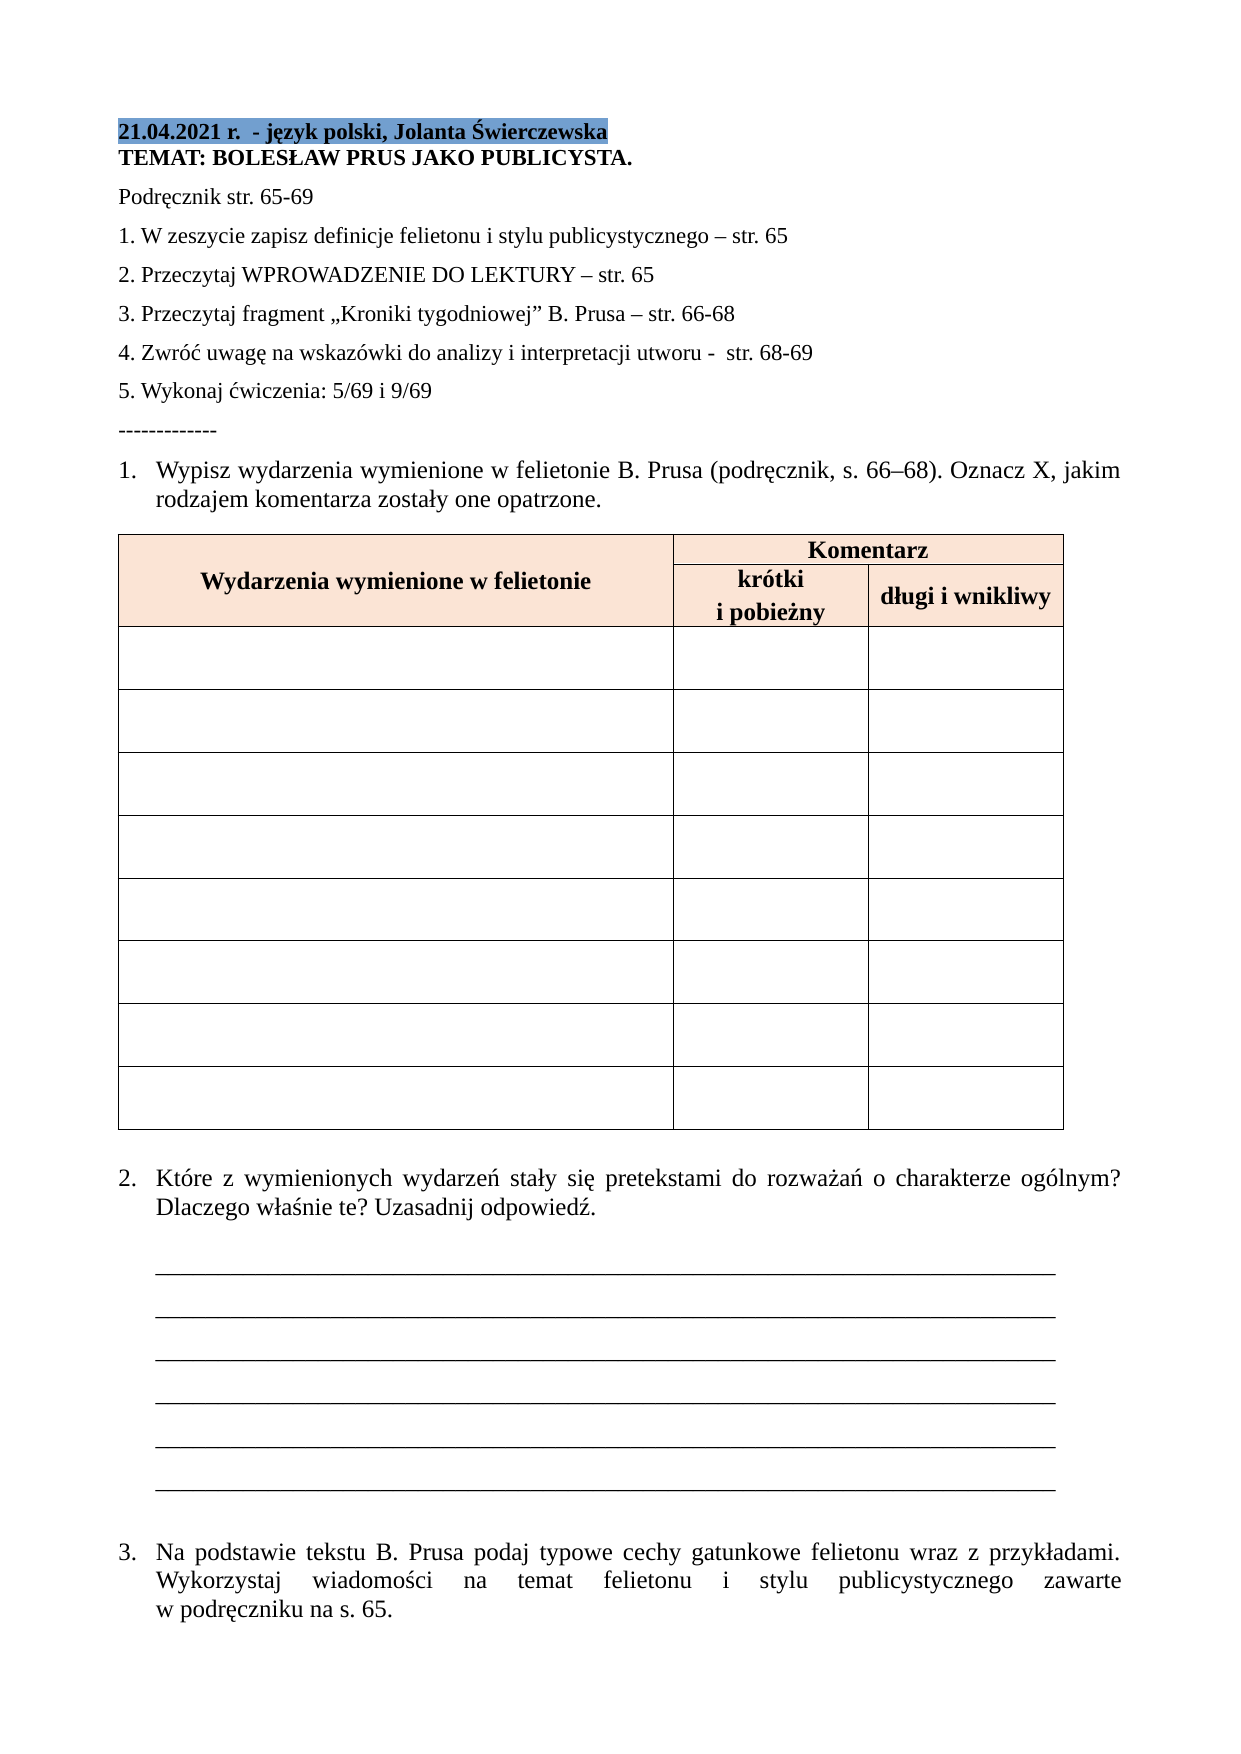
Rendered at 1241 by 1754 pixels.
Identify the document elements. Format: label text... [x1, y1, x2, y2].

table_cell [869, 690, 1063, 752]
list Na podstawie tekstu B. Prusa podaj typowe cechy gatunkowe felietonu wraz z przykładami. Wykorzystaj wiadomości na temat felietonu i stylu publicystycznego zawarte w podręczniku na s. 65. [118, 1537, 1122, 1623]
text TEMAT: BOLESŁAW PRUS JAKO PUBLICYSTA. [118, 144, 1122, 171]
table_cell [674, 816, 868, 877]
text 21.04.2021 r. - język polski, Jolanta Świerczewska [118, 118, 1122, 144]
text 1. W zeszycie zapisz definicje felietonu i stylu publicystycznego – str. 65 [118, 222, 1122, 248]
list ________________________________________________________________________ [155, 1378, 1122, 1407]
table_cell [674, 1004, 868, 1066]
table_cell [674, 1067, 868, 1129]
table_cell [674, 941, 868, 1003]
table_cell [674, 753, 868, 815]
table_cell [869, 1004, 1063, 1066]
table_cell [119, 627, 673, 689]
table_cell [119, 690, 673, 752]
table_cell [869, 879, 1063, 940]
table_cell [869, 627, 1063, 689]
table_cell [119, 941, 673, 1003]
table_header Wydarzenia wymienione w felietonie [119, 535, 673, 626]
list Które z wymienionych wydarzeń stały się pretekstami do rozważań o charakterze ogólnym? Dlaczego właśnie te? Uzasadnij odpowiedź. [118, 1163, 1122, 1220]
text 3. Przeczytaj fragment „Kroniki tygodniowej” B. Prusa – str. 66-68 [118, 300, 1122, 326]
table_cell [869, 753, 1063, 815]
table_cell [869, 941, 1063, 1003]
text 4. Zwróć uwagę na wskazówki do analizy i interpretacji utworu - str. 68-69 [118, 339, 1122, 365]
table_cell [119, 1004, 673, 1066]
list Wypisz wydarzenia wymienione w felietonie B. Prusa (podręcznik, s. 66–68). Oznacz X, jakim rodzajem komentarza zostały one opatrzone. [118, 455, 1122, 513]
list ________________________________________________________________________ [155, 1335, 1122, 1364]
text 2. Przeczytaj WPROWADZENIE DO LEKTURY – str. 65 [118, 261, 1122, 287]
list ________________________________________________________________________ [155, 1465, 1122, 1493]
table_header Komentarz [674, 535, 1063, 563]
table_cell [869, 816, 1063, 877]
table_cell [119, 816, 673, 877]
table_cell [119, 753, 673, 815]
table_cell krótki i pobieżny [674, 565, 868, 626]
table_cell [119, 879, 673, 940]
table_cell [119, 1067, 673, 1129]
table_cell [674, 627, 868, 689]
text Podręcznik str. 65-69 [118, 183, 1122, 210]
text 5. Wykonaj ćwiczenia: 5/69 i 9/69 [118, 378, 1122, 404]
table_cell [674, 879, 868, 940]
text ------------- [118, 416, 1122, 443]
table_cell [674, 690, 868, 752]
table_cell długi i wnikliwy [869, 565, 1063, 626]
list ________________________________________________________________________ [155, 1292, 1122, 1321]
list ________________________________________________________________________ [155, 1249, 1122, 1278]
list ________________________________________________________________________ [155, 1422, 1122, 1450]
table_cell [869, 1067, 1063, 1129]
